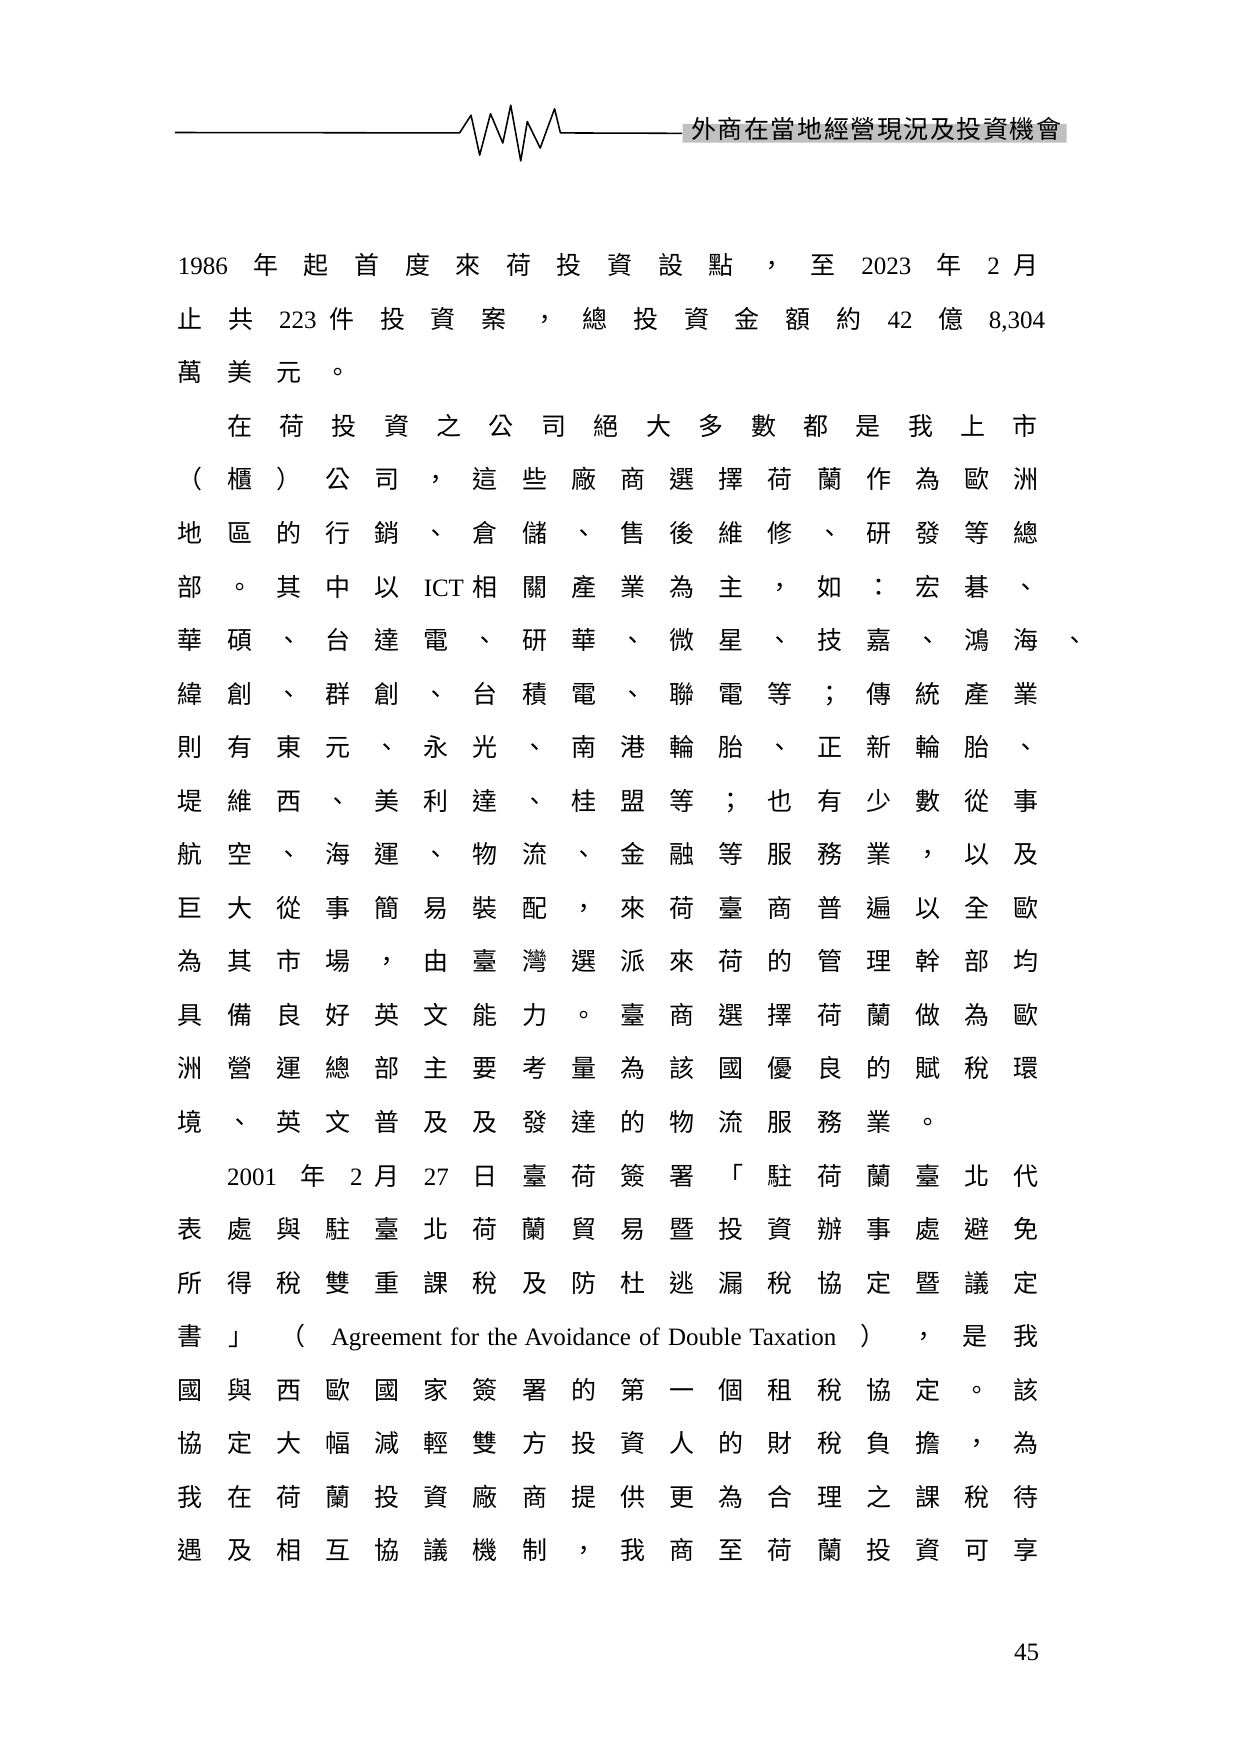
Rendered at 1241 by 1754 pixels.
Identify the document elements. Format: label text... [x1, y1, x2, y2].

text 2001年2月27日臺荷簽署「駐荷蘭臺北代表處與駐臺北荷蘭貿易暨投資辦事處避免所得稅雙重課稅及防杜逃漏稅協定暨議定書」（Agreement for the Avoidance of Double Taxation），是我國與西歐國家簽署的第一個租稅協定。該協定大幅減輕雙方投資人的財稅負擔，為我在荷蘭投資廠商提供更為合理之課稅待遇及相互協議機制，我商至荷蘭投資可享 [178, 1147, 1063, 1576]
text 在荷投資之公司絕大多數都是我上市（櫃）公司，這些廠商選擇荷蘭作為歐洲地區的行銷、倉儲、售後維修、研發等總部。其中以ICT相關產業為主，如：宏碁、華碩、台達電、研華、微星、技嘉、鴻海、緯創、群創、台積電、聯電等；傳統產業則有東元、永光、南港輪胎、正新輪胎、堤維西、美利達、桂盟等；也有少數從事航空、海運、物流、金融等服務業，以及巨大從事簡易裝配，來荷臺商普遍以全歐為其市場，由臺灣選派來荷的管理幹部均具備良好英文能力。臺商選擇荷蘭做為歐洲營運總部主要考量為該國優良的賦稅環境、英文普及及發達的物流服務業。 [178, 398, 1063, 1147]
text 1986年起首度來荷投資設點，至2023年2月止共223件投資案，總投資金額約42億8,304萬美元。 [178, 237, 1063, 398]
